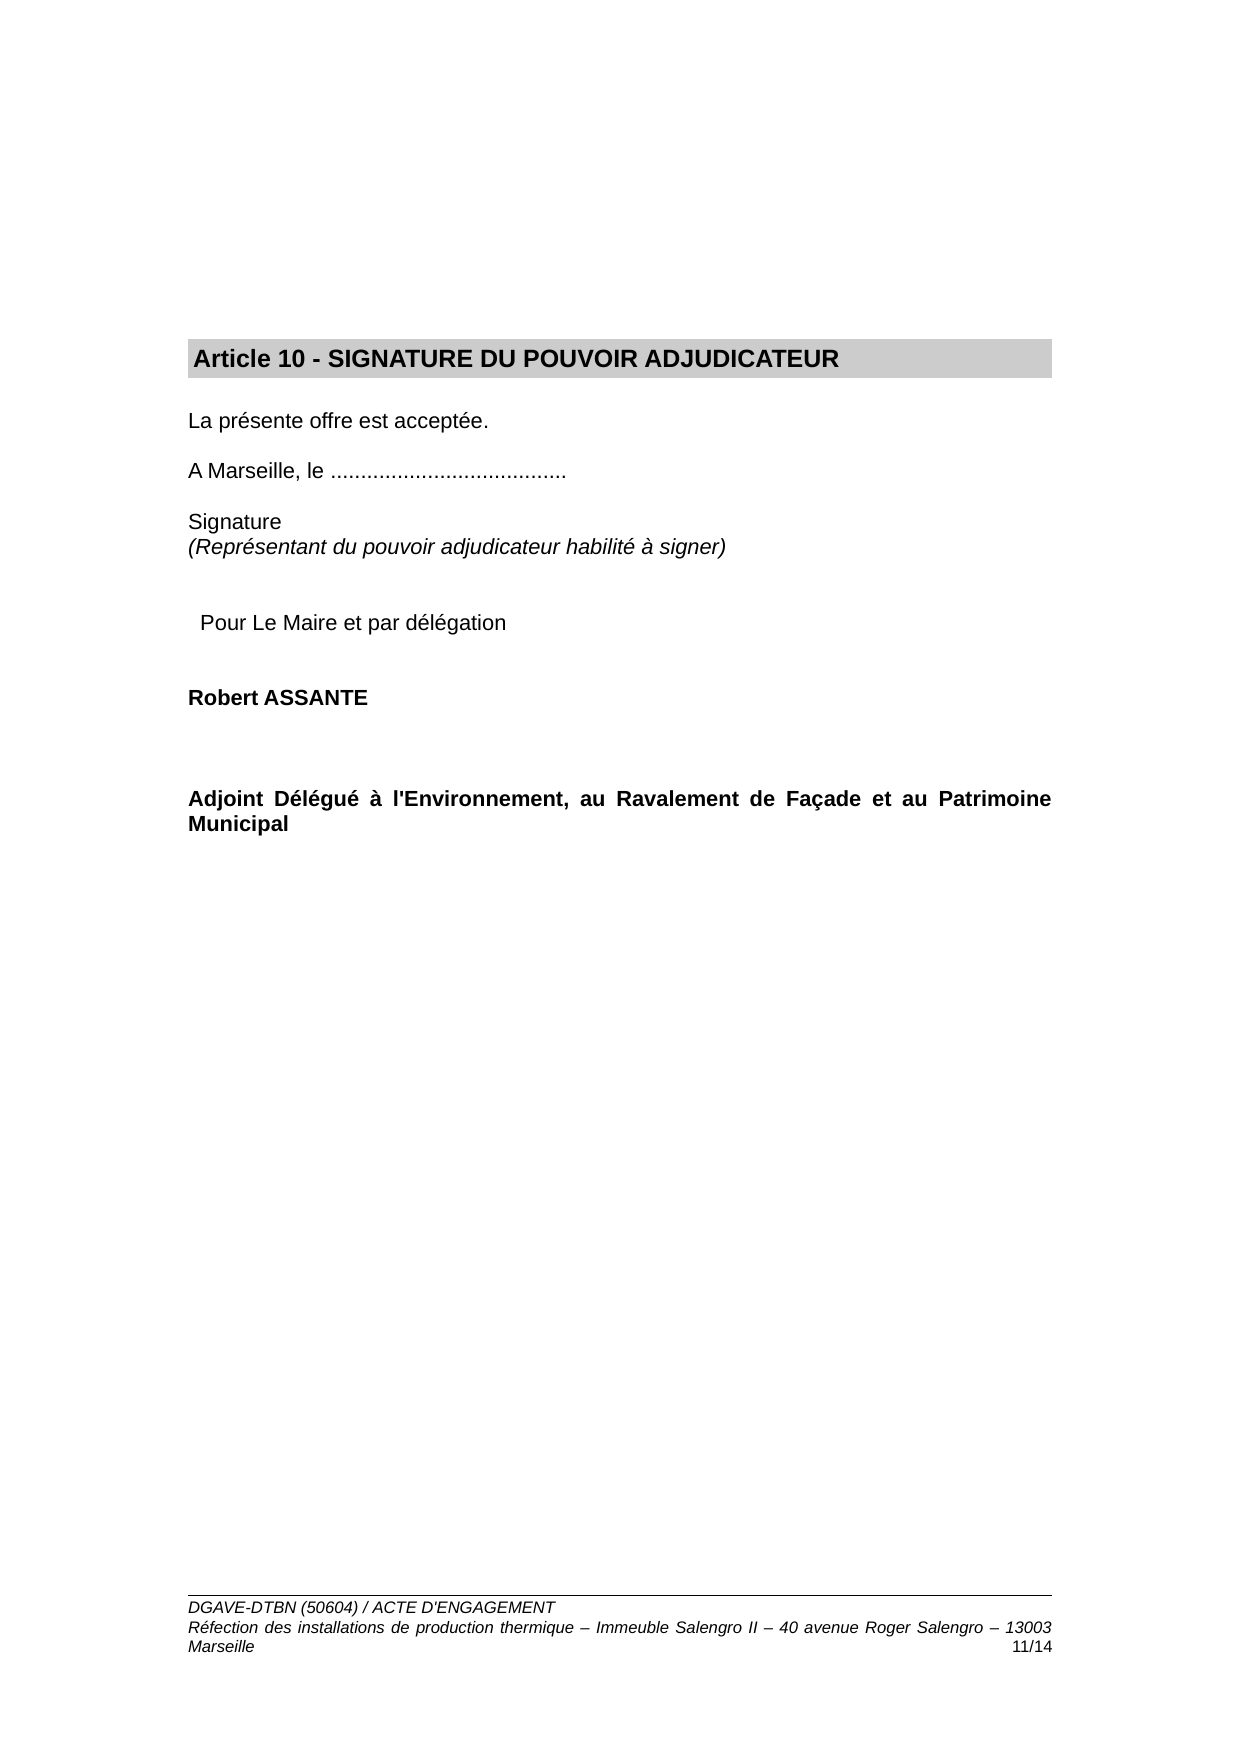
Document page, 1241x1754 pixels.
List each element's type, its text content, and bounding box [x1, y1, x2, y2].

text A Marseille, le ....................................... [188, 458, 1052, 483]
subtitle SIGNATURE DU POUVOIR ADJUDICATEUR [190, 342, 1050, 376]
text Pour Le Maire et par délégation [188, 609, 1052, 634]
text Adjoint Délégué à l'Environnement, au Ravalement de Façade et au Patrimoine Municipal [188, 786, 1052, 836]
text Signature [188, 508, 1052, 534]
text Robert ASSANTE [188, 685, 1052, 710]
text La présente offre est acceptée. [188, 408, 1052, 433]
text (Représentant du pouvoir adjudicateur habilité à signer) [188, 534, 1052, 559]
